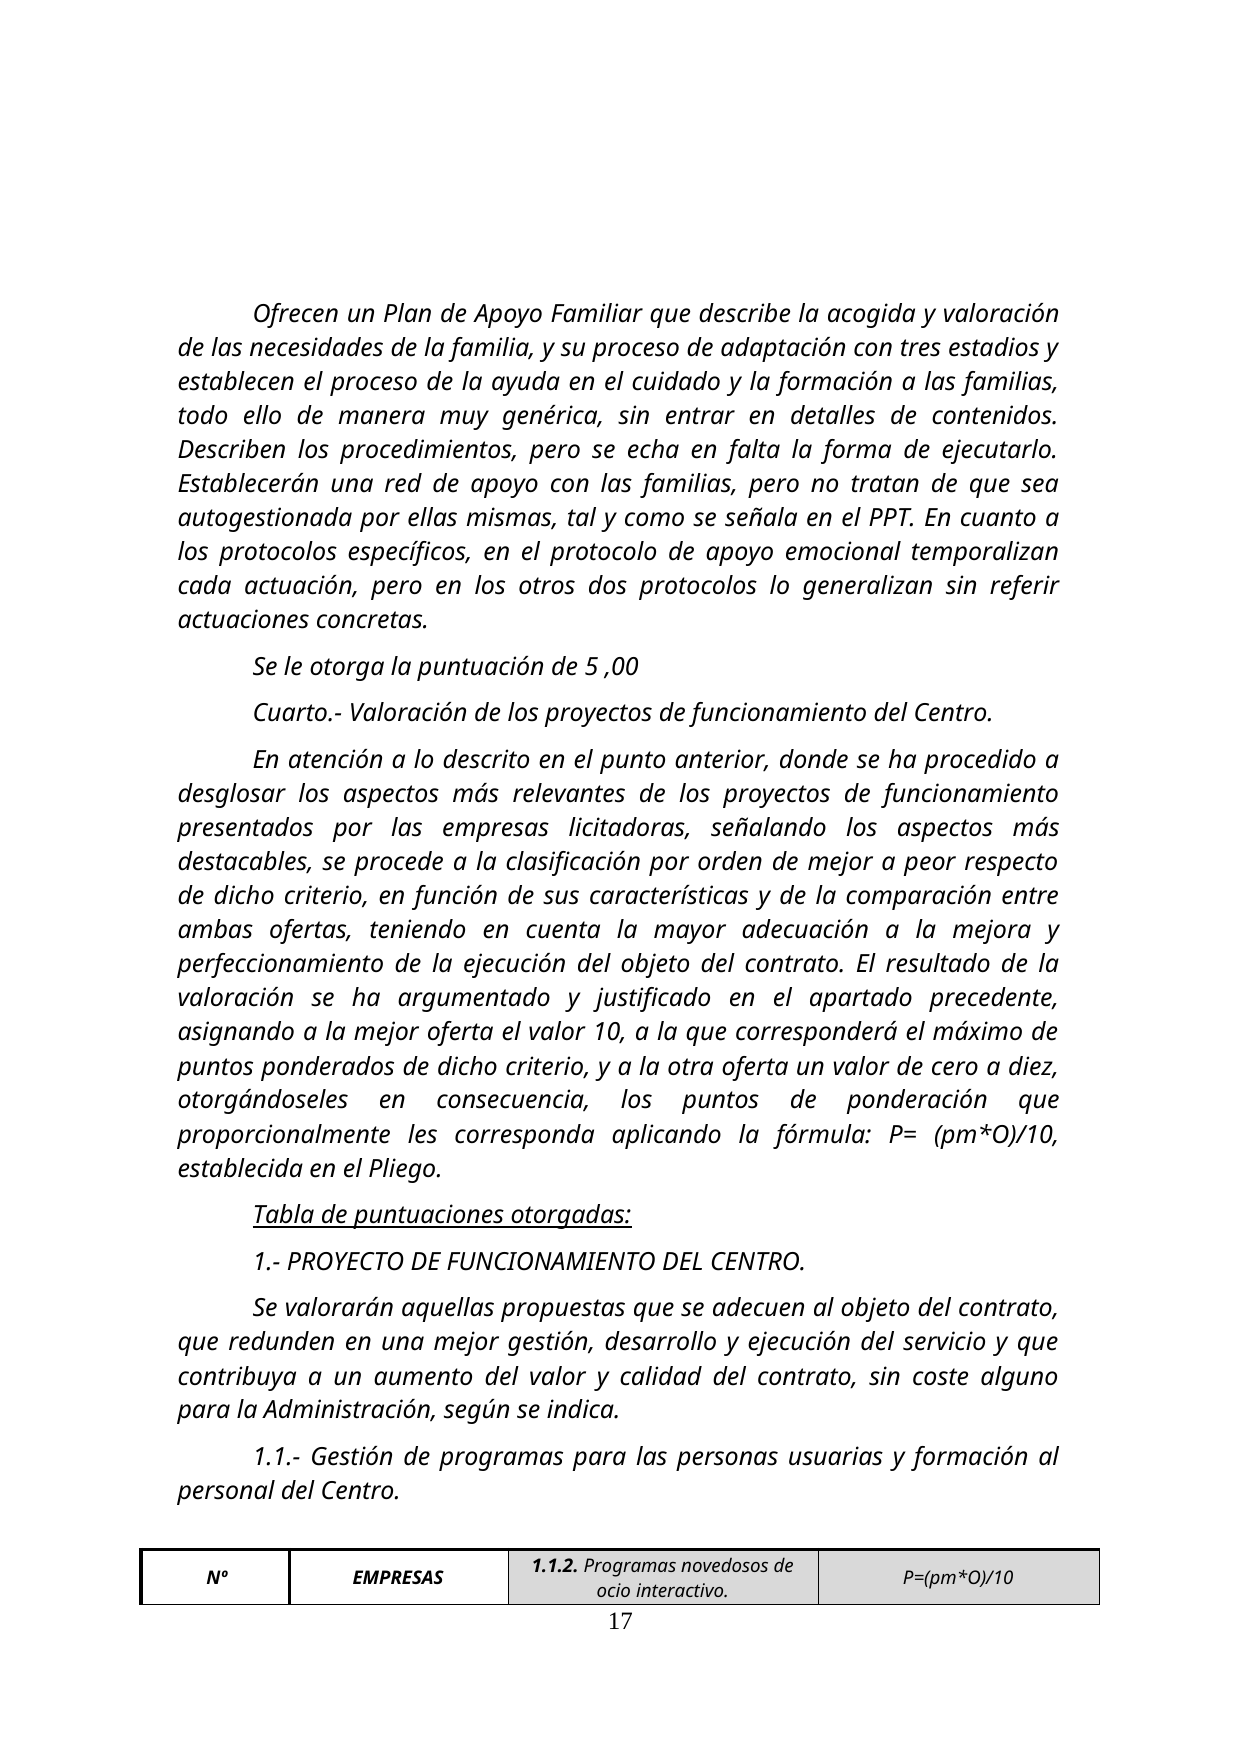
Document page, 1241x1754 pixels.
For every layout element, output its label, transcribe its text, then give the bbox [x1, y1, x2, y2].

table_header P=(pm*O)/10 [819, 1551, 1099, 1604]
text En atención a lo descrito en el punto anterior, donde se ha procedido a desglosar los aspectos más relevantes de los proyectos de funcionamiento presentados por las empresas licitadoras, señalando los aspectos más destacables, se procede a la clasificación por orden de mejor a peor respecto de dicho criterio, en función de sus características y de la comparación entre ambas ofertas, teniendo en cuenta la mayor adecuación a la mejora y perfeccionamiento de la ejecución del objeto del contrato. El resultado de la valoración se ha argumentado y justificado en el apartado precedente, asignando a la mejor oferta el valor 10, a la que corresponderá el máximo de puntos ponderados de dicho criterio, y a la otra oferta un valor de cero a diez, otorgándoseles en consecuencia, los puntos de ponderación que proporcionalmente les corresponda aplicando la fórmula: P= (pm*O)/10, establecida en el Pliego. [177, 742, 1063, 1184]
subtitle 1.- PROYECTO DE FUNCIONAMIENTO DEL CENTRO. [177, 1243, 1063, 1277]
subtitle Cuarto.- Valoración de los proyectos de funcionamiento del Centro. [177, 695, 1063, 729]
subtitle Se le otorga la puntuación de 5 ,00 [177, 648, 1063, 682]
table_header 1.1.2. Programas novedosos de ocio interactivo. [509, 1551, 818, 1604]
table_header Nº [143, 1551, 288, 1604]
subtitle Se valorarán aquellas propuestas que se adecuen al objeto del contrato, que redunden en una mejor gestión, desarrollo y ejecución del servicio y que contribuya a un aumento del valor y calidad del contrato, sin coste alguno para la Administración, según se indica. [177, 1290, 1063, 1426]
subtitle 1.1.- Gestión de programas para las personas usuarias y formación al personal del Centro. [177, 1439, 1063, 1507]
table_header EMPRESAS [291, 1551, 508, 1604]
subtitle Tabla de puntuaciones otorgadas: [177, 1197, 1063, 1231]
text Ofrecen un Plan de Apoyo Familiar que describe la acogida y valoración de las necesidades de la familia, y su proceso de adaptación con tres estadios y establecen el proceso de la ayuda en el cuidado y la formación a las familias, todo ello de manera muy genérica, sin entrar en detalles de contenidos. Describen los procedimientos, pero se echa en falta la forma de ejecutarlo. Establecerán una red de apoyo con las familias, pero no tratan de que sea autogestionada por ellas mismas, tal y como se señala en el PPT. En cuanto a los protocolos específicos, en el protocolo de apoyo emocional temporalizan cada actuación, pero en los otros dos protocolos lo generalizan sin referir actuaciones concretas. [177, 295, 1063, 636]
